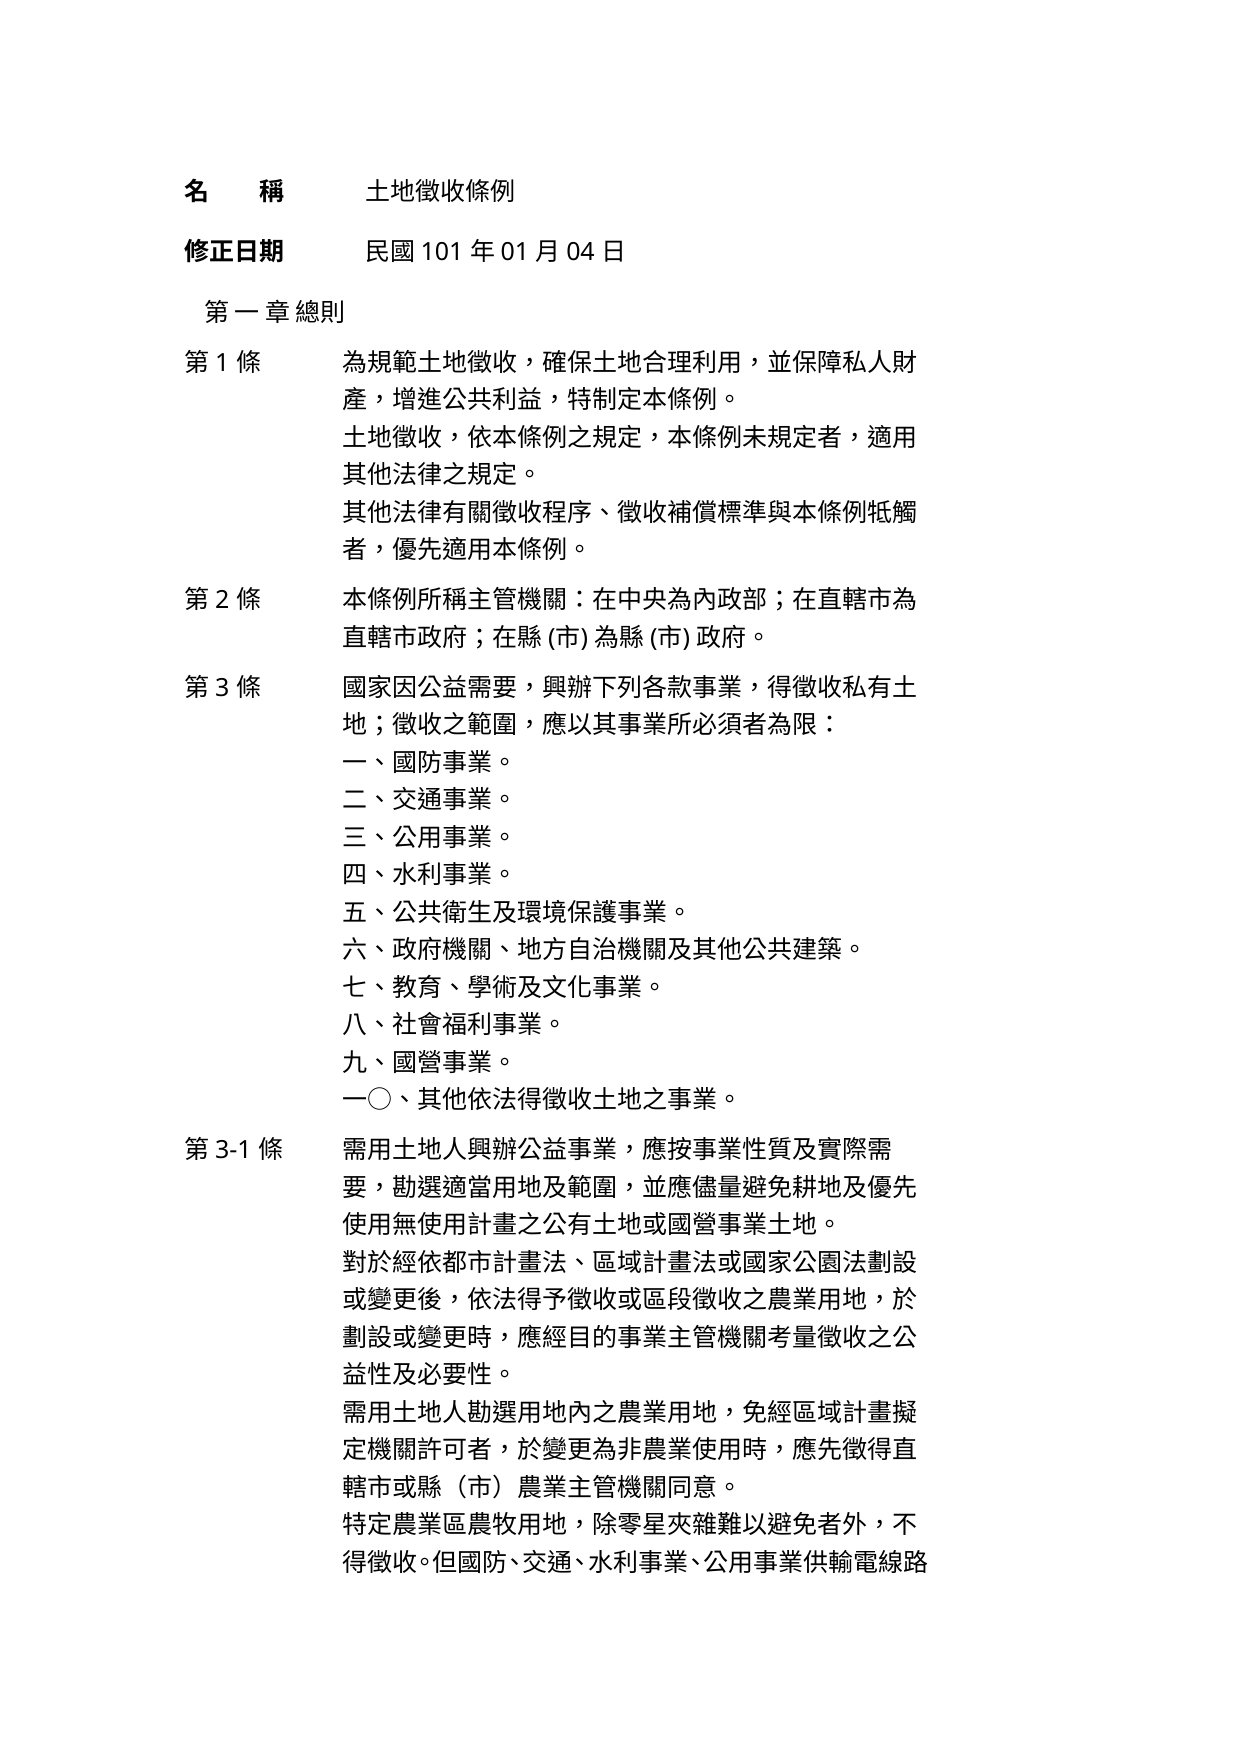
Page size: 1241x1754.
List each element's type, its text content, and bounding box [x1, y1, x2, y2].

table_cell 國家因公益需要，興辦下列各款事業，得徵收私有土地；徵收之範圍，應以其事業所必須者為限： 一、國防事業。 二、交通事業。 三、公用事業。 四、水利事業。 五、公共衛生及環境保護事業。 六、政府機關、地方自治機關及其他公共建築。 七、教育、學術及文化事業。 八、社會福利事業。 九、國營事業。 一○、其他依法得徵收土地之事業。 [341, 660, 929, 1123]
table_header 土地徵收條例 [359, 165, 1240, 225]
table_cell 第 1 條 [178, 335, 320, 573]
table_cell 修正日期 [184, 225, 358, 285]
table_cell 需用土地人興辦公益事業，應按事業性質及實際需要，勘選適當用地及範圍，並應儘量避免耕地及優先使用無使用計畫之公有土地或國營事業土地。 對於經依都市計畫法、區域計畫法或國家公園法劃設或變更後，依法得予徵收或區段徵收之農業用地，於劃設或變更時，應經目的事業主管機關考量徵收之公益性及必要性。 需用土地人勘選用地內之農業用地，免經區域計畫擬定機關許可者，於變更為非農業使用時，應先徵得直轄市或縣（市）農業主管機關同意。 特定農業區農牧用地，除零星夾雜難以避免者外，不得徵收。但國防、交通、水利事業、公用事業供輸電線路 [341, 1123, 929, 1585]
table_cell [320, 573, 341, 660]
table_cell 第 3 條 [178, 660, 320, 1123]
table_cell 第 2 條 [178, 573, 320, 660]
table_cell 為規範土地徵收，確保土地合理利用，並保障私人財產，增進公共利益，特制定本條例。 土地徵收，依本條例之規定，本條例未規定者，適用其他法律之規定。 其他法律有關徵收程序、徵收補償標準與本條例牴觸者，優先適用本條例。 [341, 335, 929, 573]
table_cell [320, 335, 341, 573]
table_header 第 一 章 總則 [178, 285, 929, 335]
table_cell 民國 101 年 01 月 04 日 [359, 225, 1240, 285]
table_cell [320, 1123, 341, 1585]
table_cell 本條例所稱主管機關：在中央為內政部；在直轄市為直轄市政府；在縣 (市) 為縣 (市) 政府。 [341, 573, 929, 660]
table_cell 第 3-1 條 [178, 1123, 320, 1585]
table_cell [320, 660, 341, 1123]
table_header 名 稱 [184, 165, 358, 225]
